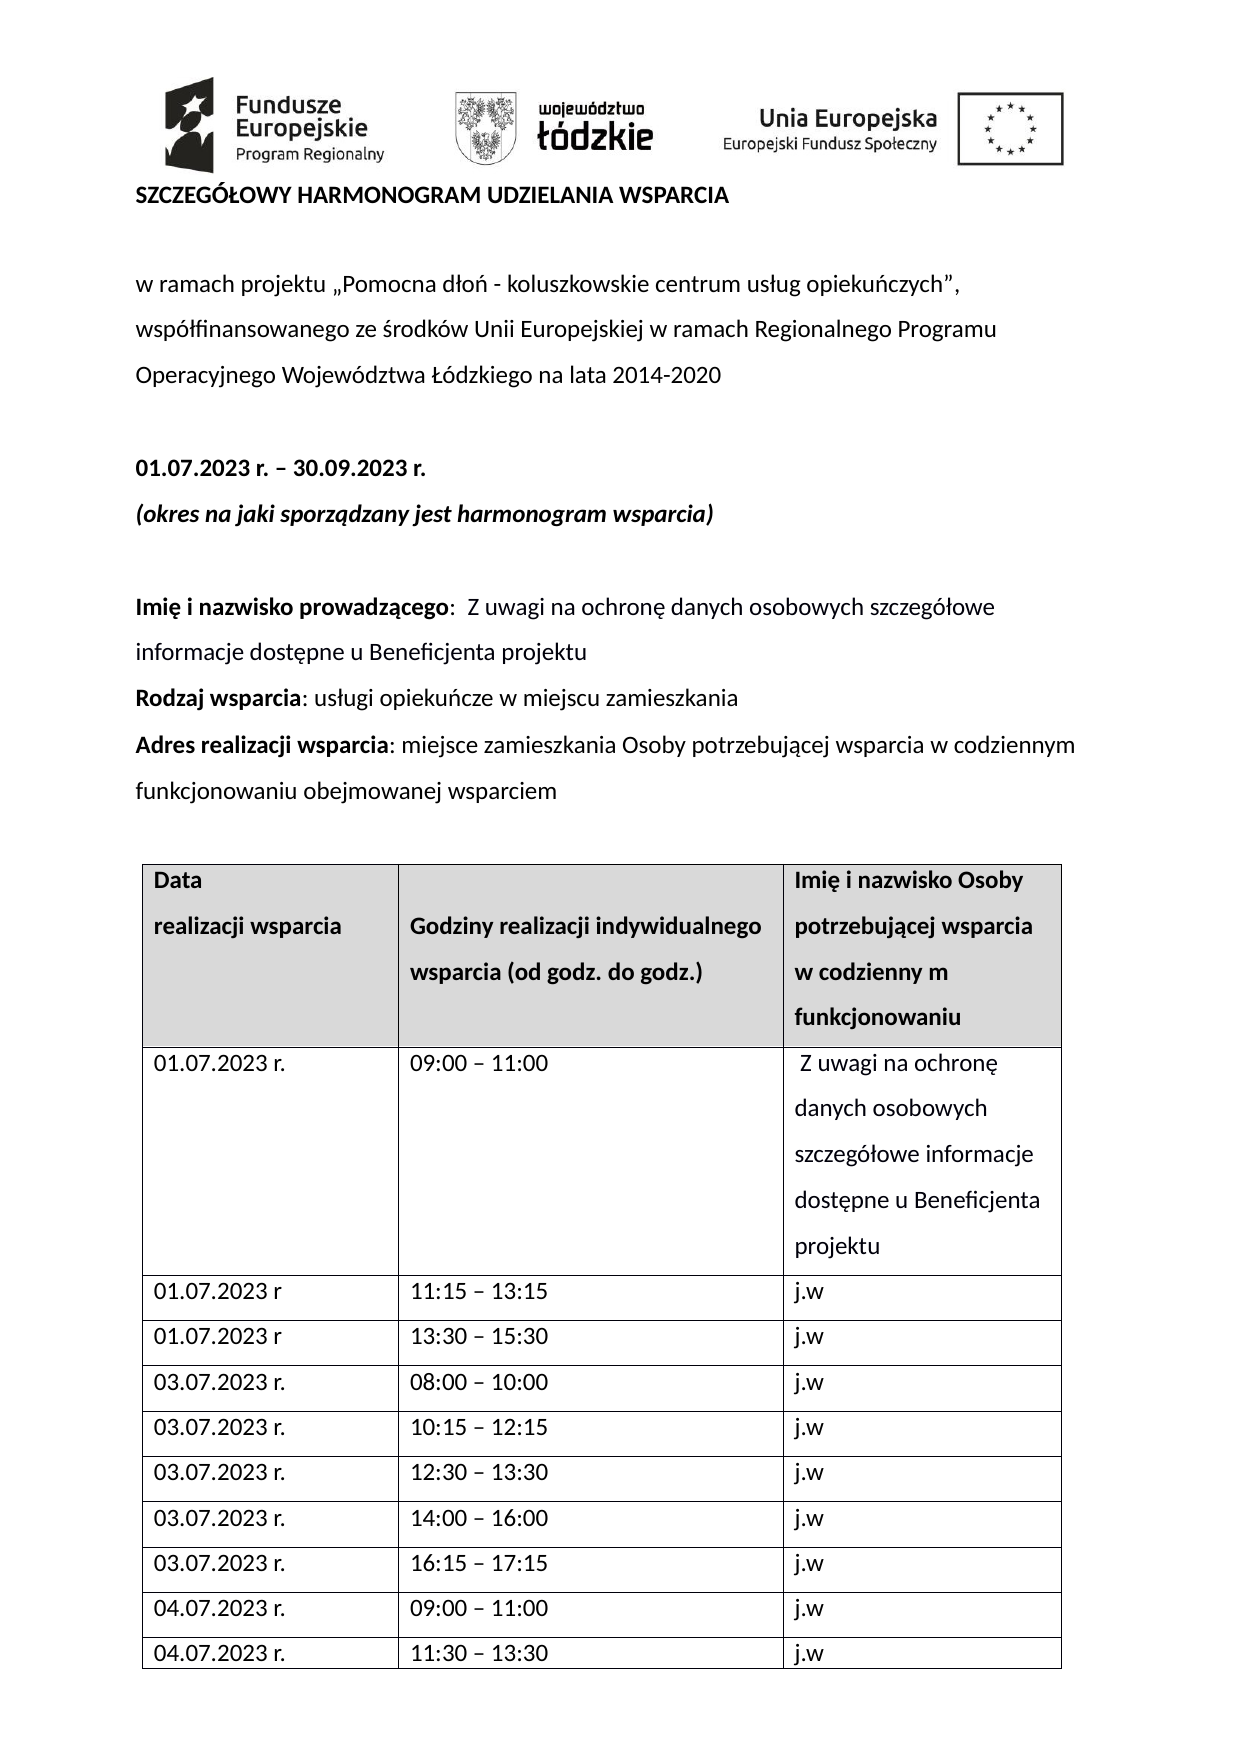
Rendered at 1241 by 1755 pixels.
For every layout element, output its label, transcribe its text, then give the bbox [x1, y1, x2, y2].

picture [159, 77, 1067, 175]
table_cell 03.07.2023 r. [143, 1502, 398, 1546]
table_cell j.w [784, 1502, 1061, 1546]
table_cell 03.07.2023 r. [143, 1457, 398, 1501]
text SZCZEGÓŁOWY HARMONOGRAM UDZIELANIA WSPARCIA [135, 179, 1105, 210]
table_cell 16:15 – 17:15 [399, 1548, 783, 1592]
table_cell j.w [784, 1321, 1061, 1365]
table_cell 04.07.2023 r. [143, 1593, 398, 1637]
table_cell 11:15 – 13:15 [399, 1276, 783, 1320]
table_header Imię i nazwisko Osoby potrzebującej wsparcia w codzienny m funkcjonowaniu [784, 865, 1061, 1046]
table_cell 03.07.2023 r. [143, 1366, 398, 1411]
text w ramach projektu „Pomocna dłoń - koluszkowskie centrum usług opiekuńczych”, współfinansowanego ze środków Unii Europejskiej w ramach Regionalnego Programu Operacyjnego Województwa Łódzkiego na lata 2014-2020 [135, 268, 1105, 390]
text 01.07.2023 r. – 30.09.2023 r. [135, 452, 1105, 482]
table_cell j.w [784, 1593, 1061, 1637]
text funkcjonowaniu obejmowanej wsparciem [135, 775, 1105, 806]
table_cell 13:30 – 15:30 [399, 1321, 783, 1365]
table_cell 09:00 – 11:00 [399, 1593, 783, 1637]
table_cell 03.07.2023 r. [143, 1412, 398, 1456]
text Imię i nazwisko prowadzącego: Z uwagi na ochronę danych osobowych szczegółowe informacje dostępne u Beneficjenta projektu [135, 591, 1105, 667]
table_cell 12:30 – 13:30 [399, 1457, 783, 1501]
table_cell 10:15 – 12:15 [399, 1412, 783, 1456]
table_cell 04.07.2023 r. [143, 1638, 398, 1668]
table_cell j.w [784, 1276, 1061, 1320]
table_cell 03.07.2023 r. [143, 1548, 398, 1592]
table_cell 09:00 – 11:00 [399, 1048, 783, 1274]
table_cell j.w [784, 1457, 1061, 1501]
table_cell j.w [784, 1638, 1061, 1668]
table_cell Z uwagi na ochronę danych osobowych szczegółowe informacje dostępne u Beneficjenta projektu [784, 1048, 1061, 1274]
table_cell j.w [784, 1548, 1061, 1592]
table_header Godziny realizacji indywidualnego wsparcia (od godz. do godz.) [399, 865, 783, 1046]
table_cell 08:00 – 10:00 [399, 1366, 783, 1411]
text (okres na jaki sporządzany jest harmonogram wsparcia) [135, 498, 1105, 529]
table_cell j.w [784, 1412, 1061, 1456]
table_header Data realizacji wsparcia [143, 865, 398, 1046]
text Adres realizacji wsparcia: miejsce zamieszkania Osoby potrzebującej wsparcia w codziennym [135, 729, 1105, 759]
table_cell 01.07.2023 r. [143, 1048, 398, 1274]
table_cell 11:30 – 13:30 [399, 1638, 783, 1668]
table_cell 01.07.2023 r [143, 1321, 398, 1365]
text Rodzaj wsparcia: usługi opiekuńcze w miejscu zamieszkania [135, 683, 1105, 713]
table_cell 01.07.2023 r [143, 1276, 398, 1320]
table_cell j.w [784, 1366, 1061, 1411]
table_cell 14:00 – 16:00 [399, 1502, 783, 1546]
